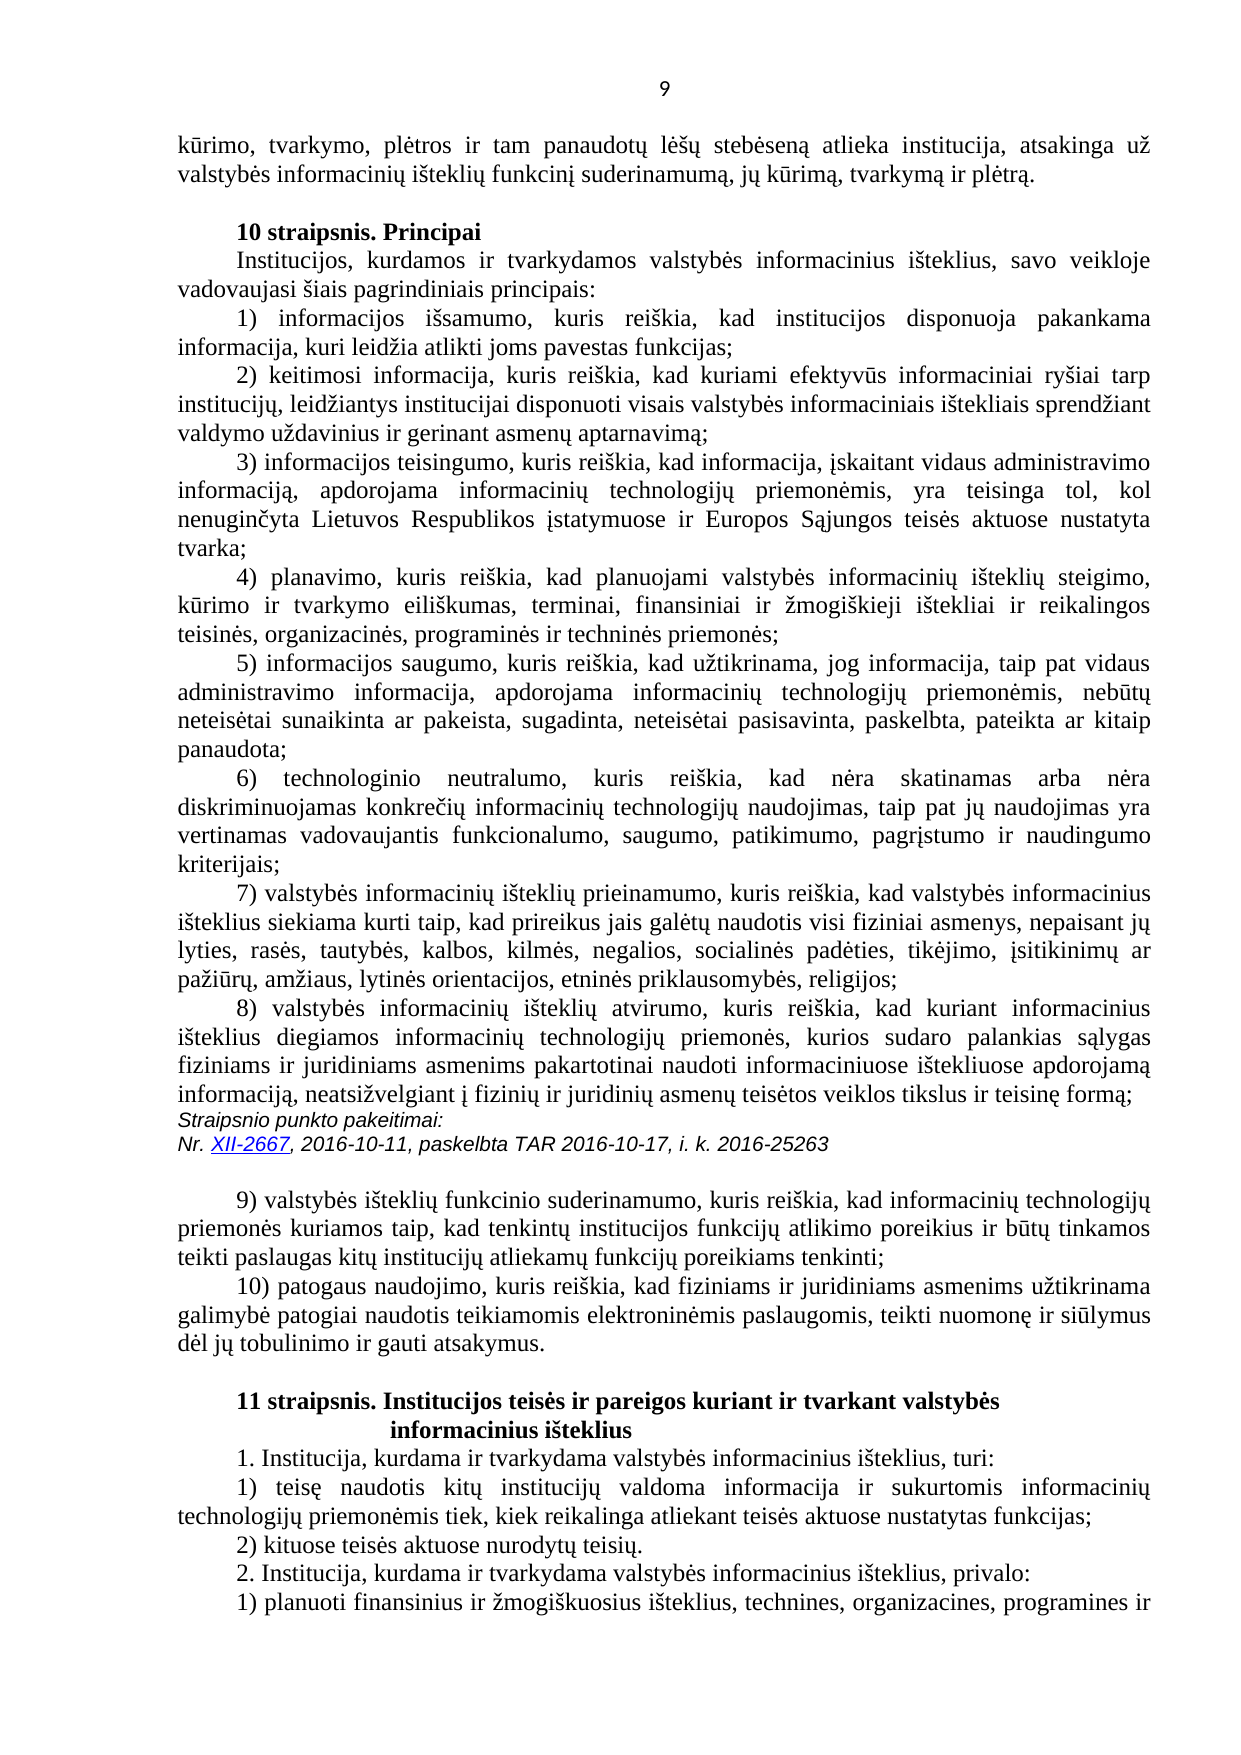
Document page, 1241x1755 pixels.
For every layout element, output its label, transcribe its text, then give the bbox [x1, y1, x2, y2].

text 1. Institucija, kurdama ir tvarkydama valstybės informacinius išteklius, turi: [177, 1443, 1152, 1472]
text 8) valstybės informacinių išteklių atvirumo, kuris reiškia, kad kuriant informacinius išteklius diegiamos informacinių technologijų priemonės, kurios sudaro palankias sąlygas fiziniams ir juridiniams asmenims pakartotinai naudoti informaciniuose ištekliuose apdorojamą informaciją, neatsižvelgiant į fizinių ir juridinių asmenų teisėtos veiklos tikslus ir teisinę formą; [177, 993, 1152, 1108]
text 10 straipsnis. Principai [177, 217, 1152, 246]
text Straipsnio punkto pakeitimai: [177, 1108, 1152, 1132]
text 10) patogaus naudojimo, kuris reiškia, kad fiziniams ir juridiniams asmenims užtikrinama galimybė patogiai naudotis teikiamomis elektroninėmis paslaugomis, teikti nuomonę ir siūlymus dėl jų tobulinimo ir gauti atsakymus. [177, 1271, 1152, 1357]
text 5) informacijos saugumo, kuris reiškia, kad užtikrinama, jog informacija, taip pat vidaus administravimo informacija, apdorojama informacinių technologijų priemonėmis, nebūtų neteisėtai sunaikinta ar pakeista, sugadinta, neteisėtai pasisavinta, paskelbta, pateikta ar kitaip panaudota; [177, 648, 1152, 763]
text 9) valstybės išteklių funkcinio suderinamumo, kuris reiškia, kad informacinių technologijų priemonės kuriamos taip, kad tenkintų institucijos funkcijų atlikimo poreikius ir būtų tinkamos teikti paslaugas kitų institucijų atliekamų funkcijų poreikiams tenkinti; [177, 1185, 1152, 1271]
text 4) planavimo, kuris reiškia, kad planuojami valstybės informacinių išteklių steigimo, kūrimo ir tvarkymo eiliškumas, terminai, finansiniai ir žmogiškieji ištekliai ir reikalingos teisinės, organizacinės, programinės ir techninės priemonės; [177, 562, 1152, 648]
text Institucijos, kurdamos ir tvarkydamos valstybės informacinius išteklius, savo veikloje vadovaujasi šiais pagrindiniais principais: [177, 246, 1152, 303]
text kūrimo, tvarkymo, plėtros ir tam panaudotų lėšų stebėseną atlieka institucija, atsakinga už valstybės informacinių išteklių funkcinį suderinamumą, jų kūrimą, tvarkymą ir plėtrą. [177, 131, 1152, 188]
text 1) informacijos išsamumo, kuris reiškia, kad institucijos disponuoja pakankama informacija, kuri leidžia atlikti joms pavestas funkcijas; [177, 303, 1152, 361]
text 1) teisę naudotis kitų institucijų valdoma informacija ir sukurtomis informacinių technologijų priemonėmis tiek, kiek reikalinga atliekant teisės aktuose nustatytas funkcijas; [177, 1472, 1152, 1530]
text 1) planuoti finansinius ir žmogiškuosius išteklius, technines, organizacines, programines ir [177, 1587, 1152, 1616]
text 6) technologinio neutralumo, kuris reiškia, kad nėra skatinamas arba nėra diskriminuojamas konkrečių informacinių technologijų naudojimas, taip pat jų naudojimas yra vertinamas vadovaujantis funkcionalumo, saugumo, patikimumo, pagrįstumo ir naudingumo kriterijais; [177, 763, 1152, 878]
text 3) informacijos teisingumo, kuris reiškia, kad informacija, įskaitant vidaus administravimo informaciją, apdorojama informacinių technologijų priemonėmis, yra teisinga tol, kol nenuginčyta Lietuvos Respublikos įstatymuose ir Europos Sąjungos teisės aktuose nustatyta tvarka; [177, 447, 1152, 562]
text 11 straipsnis. Institucijos teisės ir pareigos kuriant ir tvarkant valstybės informacinius išteklius [236, 1386, 1152, 1443]
text 7) valstybės informacinių išteklių prieinamumo, kuris reiškia, kad valstybės informacinius išteklius siekiama kurti taip, kad prireikus jais galėtų naudotis visi fiziniai asmenys, nepaisant jų lyties, rasės, tautybės, kalbos, kilmės, negalios, socialinės padėties, tikėjimo, įsitikinimų ar pažiūrų, amžiaus, lytinės orientacijos, etninės priklausomybės, religijos; [177, 878, 1152, 993]
text 2) kituose teisės aktuose nurodytų teisių. [177, 1530, 1152, 1558]
text Nr. XII-2667, 2016-10-11, paskelbta TAR 2016-10-17, i. k. 2016-25263 [177, 1132, 1152, 1156]
text 2) keitimosi informacija, kuris reiškia, kad kuriami efektyvūs informaciniai ryšiai tarp institucijų, leidžiantys institucijai disponuoti visais valstybės informaciniais ištekliais sprendžiant valdymo uždavinius ir gerinant asmenų aptarnavimą; [177, 361, 1152, 447]
text 2. Institucija, kurdama ir tvarkydama valstybės informacinius išteklius, privalo: [177, 1558, 1152, 1587]
